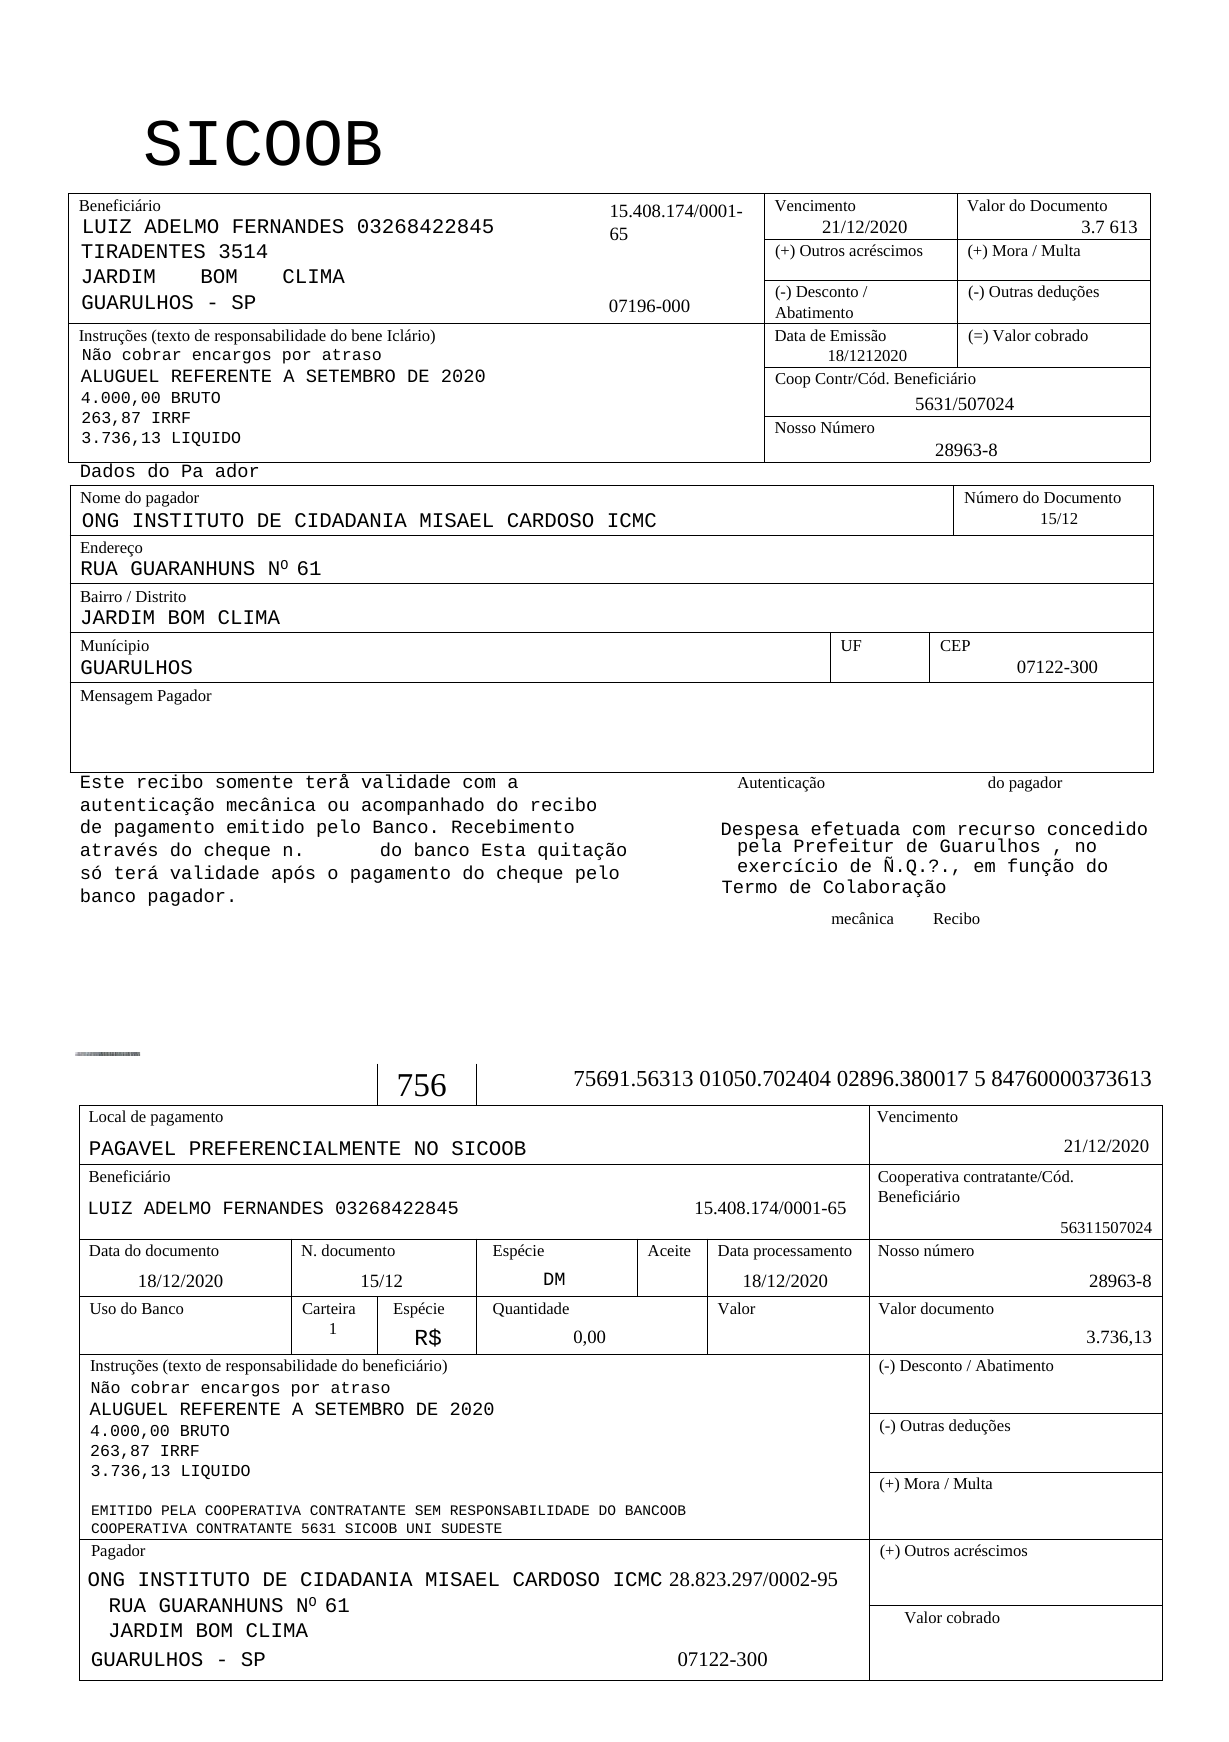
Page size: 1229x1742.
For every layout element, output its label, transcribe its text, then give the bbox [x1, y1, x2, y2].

table_cell (+) Outros acréscimos [870, 1540, 1162, 1605]
table_cell CEP 07122-300 [930, 633, 1153, 682]
table_cell Valor cobrado [870, 1606, 1162, 1680]
table_header Beneficiário LUIZ ADELMO FERNANDES 03268422845 TIRADENTES 3514 JARDIM BOM CLIMA GUARULHOS - SP [69, 194, 609, 323]
table_header Valor do Documento 3.7 613 [958, 194, 1150, 239]
table_header Este recibo somente terå validade com a autenticação mecânica ou acompanhado do recibo de pagamento emitido pelo Banco. Recebimento através do cheque n. do banco Esta quitação só terá validade após o pagamento do cheque pelo banco pagador. [80, 773, 684, 909]
table_cell UF [831, 633, 929, 682]
text mecânica Recibo [79, 909, 1172, 929]
table_cell Valor [708, 1297, 869, 1353]
subtitle SICOOB [143, 110, 1172, 186]
table_cell (=) Valor cobrado [958, 324, 1150, 366]
table_header Vencimento 21/12/2020 [765, 194, 957, 239]
table_header [80, 1064, 377, 1105]
table_cell Mensagem Pagador [71, 683, 831, 772]
table_cell Aceite [638, 1240, 707, 1296]
table_cell Espécie R$ [378, 1297, 476, 1353]
table_cell Pagador ONG INSTITUTO DE CIDADANIA MISAEL CARDOSO ICMC 28.823.297/0002-95 RUA GUARANHUNS NO 61 JARDIM BOM CLIMA GUARULHOS - SP 07122-300 [80, 1540, 869, 1680]
table_cell N. documento 15/12 [292, 1240, 476, 1296]
table_cell (-) Outras deduções [870, 1414, 1162, 1472]
table_cell Endereço RUA GUARANHUNS NO 61 [71, 536, 831, 583]
table_cell [831, 536, 929, 583]
table_header 15.408.174/0001-65 07196-000 [609, 194, 764, 323]
table_cell Munícipio GUARULHOS [71, 633, 830, 682]
table_header 756 [378, 1064, 476, 1105]
table_header Número do Documento 15/12 [954, 486, 1153, 534]
table_header 75691.56313 01050.702404 02896.380017 5 84760000373613 [477, 1064, 1163, 1105]
table_cell Vencimento 21/12/2020 [870, 1106, 1162, 1164]
table_cell Uso do Banco [80, 1297, 291, 1353]
table_cell Local de pagamento PAGAVEL PREFERENCIALMENTE NO SICOOB [80, 1106, 869, 1164]
table_cell (+) Outros acréscimos [765, 240, 957, 280]
table_cell Espécie DM [477, 1240, 637, 1296]
table_cell [930, 683, 1153, 772]
table_cell Beneficiário LUIZ ADELMO FERNANDES 03268422845 15.408.174/0001-65 [80, 1165, 869, 1238]
table_cell (-) Desconto / Abatimento [870, 1355, 1162, 1413]
table_cell Valor documento 3.736,13 [870, 1297, 1162, 1353]
table_header [831, 486, 929, 534]
table_cell Instruções (texto de responsabilidade do bene Iclário) Não cobrar encargos por atraso ALUGUEL REFERENTE A SETEMBRO DE 2020 4.000,00 BRUTO 263,87 IRRF 3.736,13 LIQUIDO [69, 324, 609, 461]
table_cell Bairro / Distrito JARDIM BOM CLIMA [71, 584, 831, 632]
table_header Nome do pagador ONG INSTITUTO DE CIDADANIA MISAEL CARDOSO ICMC [71, 486, 831, 534]
table_cell (-) Outras deduções [958, 281, 1150, 323]
table_cell Nosso Número 28963-8 [765, 417, 1150, 461]
table_cell Carteira 1 [292, 1297, 377, 1353]
table_cell [930, 584, 1153, 632]
table_header [930, 486, 953, 534]
text Dados do Pa ador [79, 462, 1172, 483]
table_header Autenticação do pagador Despesa efetuada com recurso concedido pela Prefeitur de Guarulhos , no exercício de Ñ.Q.?., em função do Termo de Colaboração [684, 773, 1149, 909]
table_cell Data processamento 18/12/2020 [708, 1240, 869, 1296]
table_cell [831, 683, 929, 772]
table_cell Cooperativa contratante/Cód. Beneficiário 56311507024 [870, 1165, 1162, 1238]
table_cell (+) Mora / Multa [958, 240, 1150, 280]
table_cell Nosso número 28963-8 [870, 1240, 1162, 1296]
table_cell [930, 536, 1153, 583]
table_cell Instruções (texto de responsabilidade do beneficiário) Não cobrar encargos por atraso ALUGUEL REFERENTE A SETEMBRO DE 2020 4.000,00 BRUTO 263,87 IRRF 3.736,13 LIQUIDO EMITIDO PELA COOPERATIVA CONTRATANTE SEM RESPONSABILIDADE DO BANCOOB COOPERATIVA CONTRATANTE 5631 SICOOB UNI SUDESTE [80, 1355, 869, 1539]
table_cell Coop Contr/Cód. Beneficiário 5631/507024 [765, 368, 1150, 416]
table_cell Data de Emissão 18/1212020 [765, 324, 957, 366]
table_cell (-) Desconto / Abatimento [765, 281, 957, 323]
table_cell [831, 584, 929, 632]
table_cell Quantidade 0,00 [477, 1297, 707, 1353]
table_cell [609, 324, 764, 461]
table_cell (+) Mora / Multa [870, 1473, 1162, 1539]
table_cell Data do documento 18/12/2020 [80, 1240, 291, 1296]
